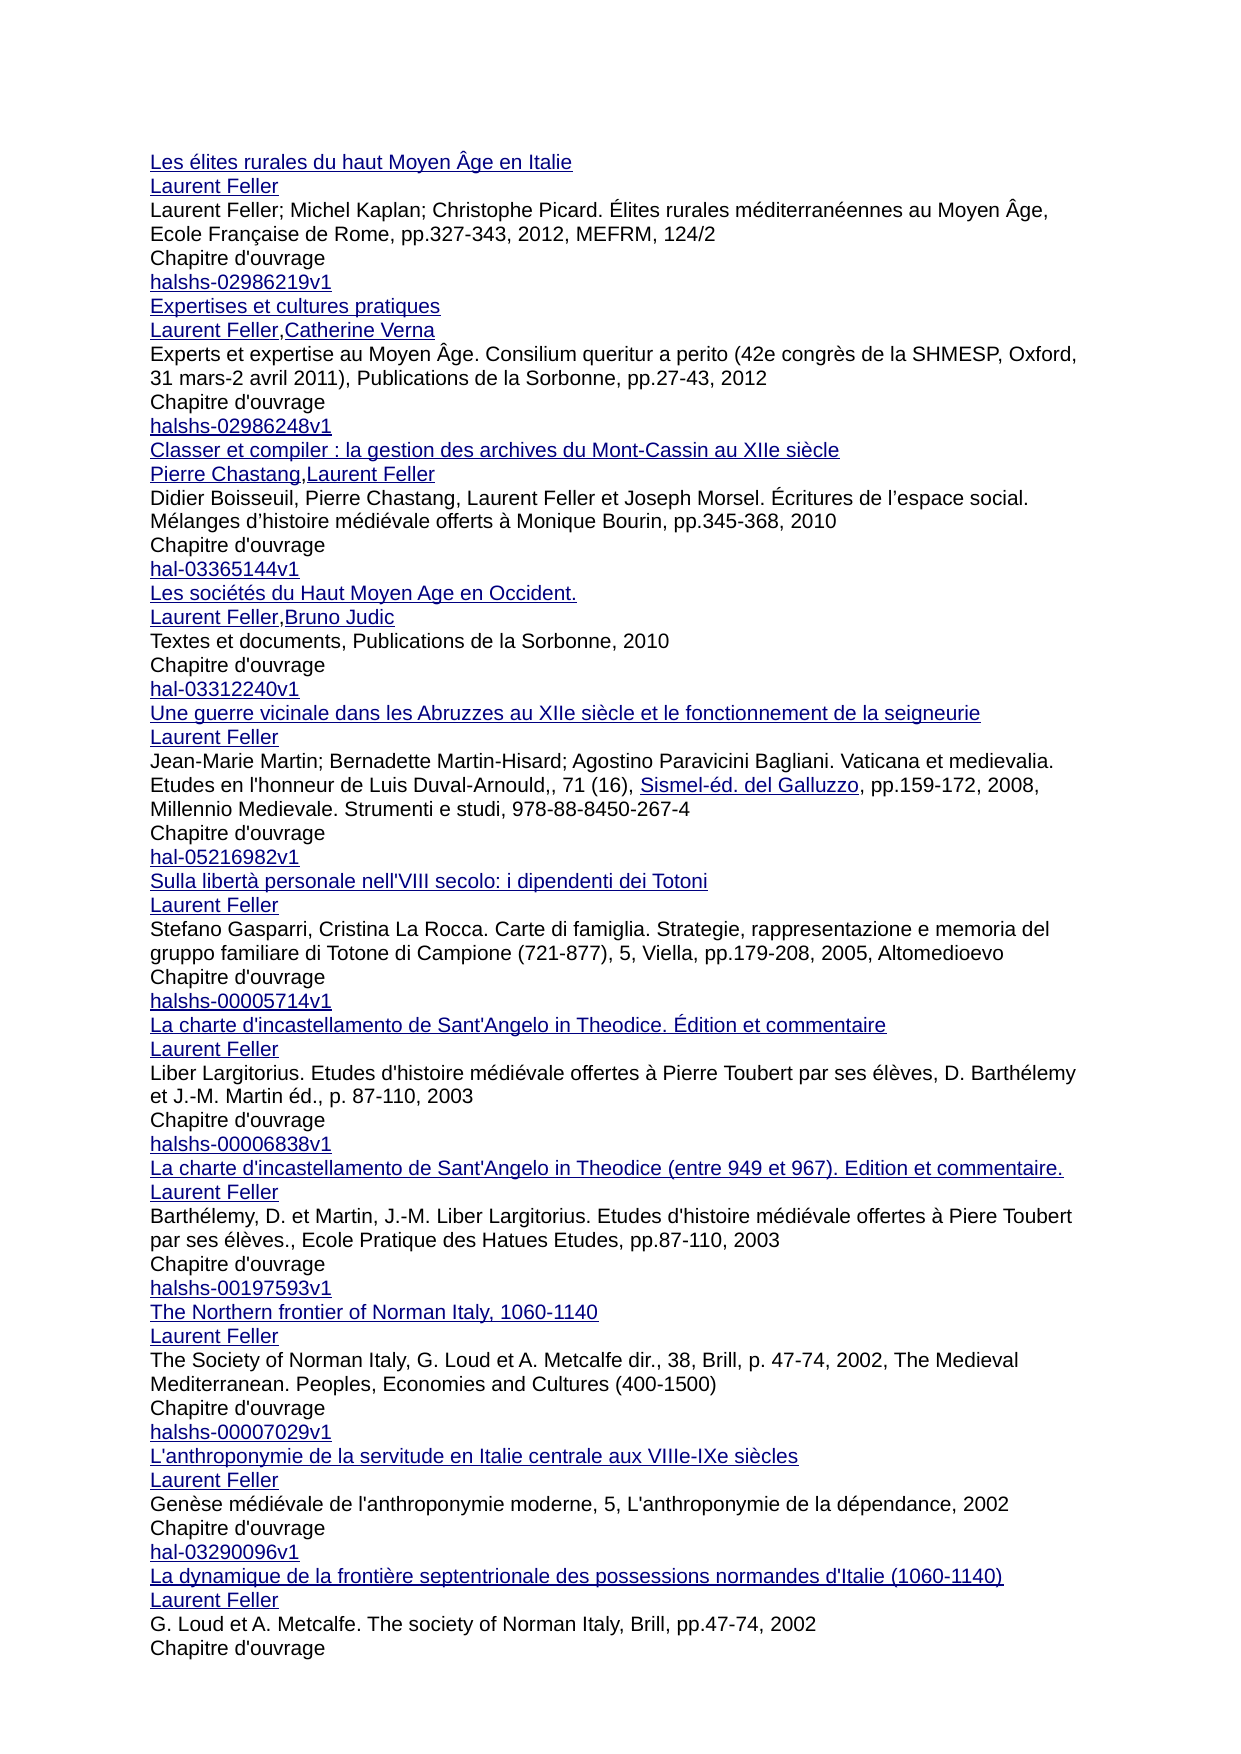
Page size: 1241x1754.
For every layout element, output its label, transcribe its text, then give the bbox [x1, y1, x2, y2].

table_cell Classer et compiler : la gestion des archives du Mont-Cassin au XIIe siècle Pierre Chastang,Laurent Feller Didier Boisseuil, Pierre Chastang, Laurent Feller et Joseph Morsel. Écritures de l’espace social. Mélanges d’histoire médiévale offerts à Monique Bourin, pp.345-368, 2010 Chapitre d'ouvrage hal-03365144v1 [150, 438, 1090, 581]
table_cell Les sociétés du Haut Moyen Age en Occident. Laurent Feller,Bruno Judic Textes et documents, Publications de la Sorbonne, 2010 Chapitre d'ouvrage hal-03312240v1 [150, 581, 1090, 701]
table_cell La charte d'incastellamento de Sant'Angelo in Theodice (entre 949 et 967). Edition et commentaire. Laurent Feller Barthélemy, D. et Martin, J.-M. Liber Largitorius. Etudes d'histoire médiévale offertes à Piere Toubert par ses élèves., Ecole Pratique des Hatues Etudes, pp.87-110, 2003 Chapitre d'ouvrage halshs-00197593v1 [150, 1156, 1090, 1300]
table_cell Sulla libertà personale nell'VIII secolo: i dipendenti dei Totoni Laurent Feller Stefano Gasparri, Cristina La Rocca. Carte di famiglia. Strategie, rappresentazione e memoria del gruppo familiare di Totone di Campione (721-877), 5, Viella, pp.179-208, 2005, Altomedioevo Chapitre d'ouvrage halshs-00005714v1 [150, 869, 1090, 1012]
table_cell L'anthroponymie de la servitude en Italie centrale aux VIIIe-IXe siècles Laurent Feller Genèse médiévale de l'anthroponymie moderne, 5, L'anthroponymie de la dépendance, 2002 Chapitre d'ouvrage hal-03290096v1 [150, 1444, 1090, 1563]
table_cell La charte d'incastellamento de Sant'Angelo in Theodice. Édition et commentaire Laurent Feller Liber Largitorius. Etudes d'histoire médiévale offertes à Pierre Toubert par ses élèves, D. Barthélemy et J.-M. Martin éd., p. 87-110, 2003 Chapitre d'ouvrage halshs-00006838v1 [150, 1013, 1090, 1156]
table_cell Les élites rurales du haut Moyen Âge en Italie Laurent Feller Laurent Feller; Michel Kaplan; Christophe Picard. Élites rurales méditerranéennes au Moyen Âge, Ecole Française de Rome, pp.327-343, 2012, MEFRM, 124/2 Chapitre d'ouvrage halshs-02986219v1 [150, 150, 1090, 294]
table_cell Une guerre vicinale dans les Abruzzes au XIIe siècle et le fonctionnement de la seigneurie Laurent Feller Jean-Marie Martin; Bernadette Martin-Hisard; Agostino Paravicini Bagliani. Vaticana et medievalia. Etudes en l'honneur de Luis Duval-Arnould,, 71 (16), Sismel-éd. del Galluzzo, pp.159-172, 2008, Millennio Medievale. Strumenti e studi, 978-88-8450-267-4 Chapitre d'ouvrage hal-05216982v1 [150, 701, 1090, 869]
table_cell The Northern frontier of Norman Italy, 1060-1140 Laurent Feller The Society of Norman Italy, G. Loud et A. Metcalfe dir., 38, Brill, p. 47-74, 2002, The Medieval Mediterranean. Peoples, Economies and Cultures (400-1500) Chapitre d'ouvrage halshs-00007029v1 [150, 1300, 1090, 1444]
table_cell La dynamique de la frontière septentrionale des possessions normandes d'Italie (1060-1140) Laurent Feller G. Loud et A. Metcalfe. The society of Norman Italy, Brill, pp.47-74, 2002 Chapitre d'ouvrage [150, 1564, 1090, 1659]
table_cell Expertises et cultures pratiques Laurent Feller,Catherine Verna Experts et expertise au Moyen Âge. Consilium queritur a perito (42e congrès de la SHMESP, Oxford, 31 mars-2 avril 2011), Publications de la Sorbonne, pp.27-43, 2012 Chapitre d'ouvrage halshs-02986248v1 [150, 294, 1090, 437]
